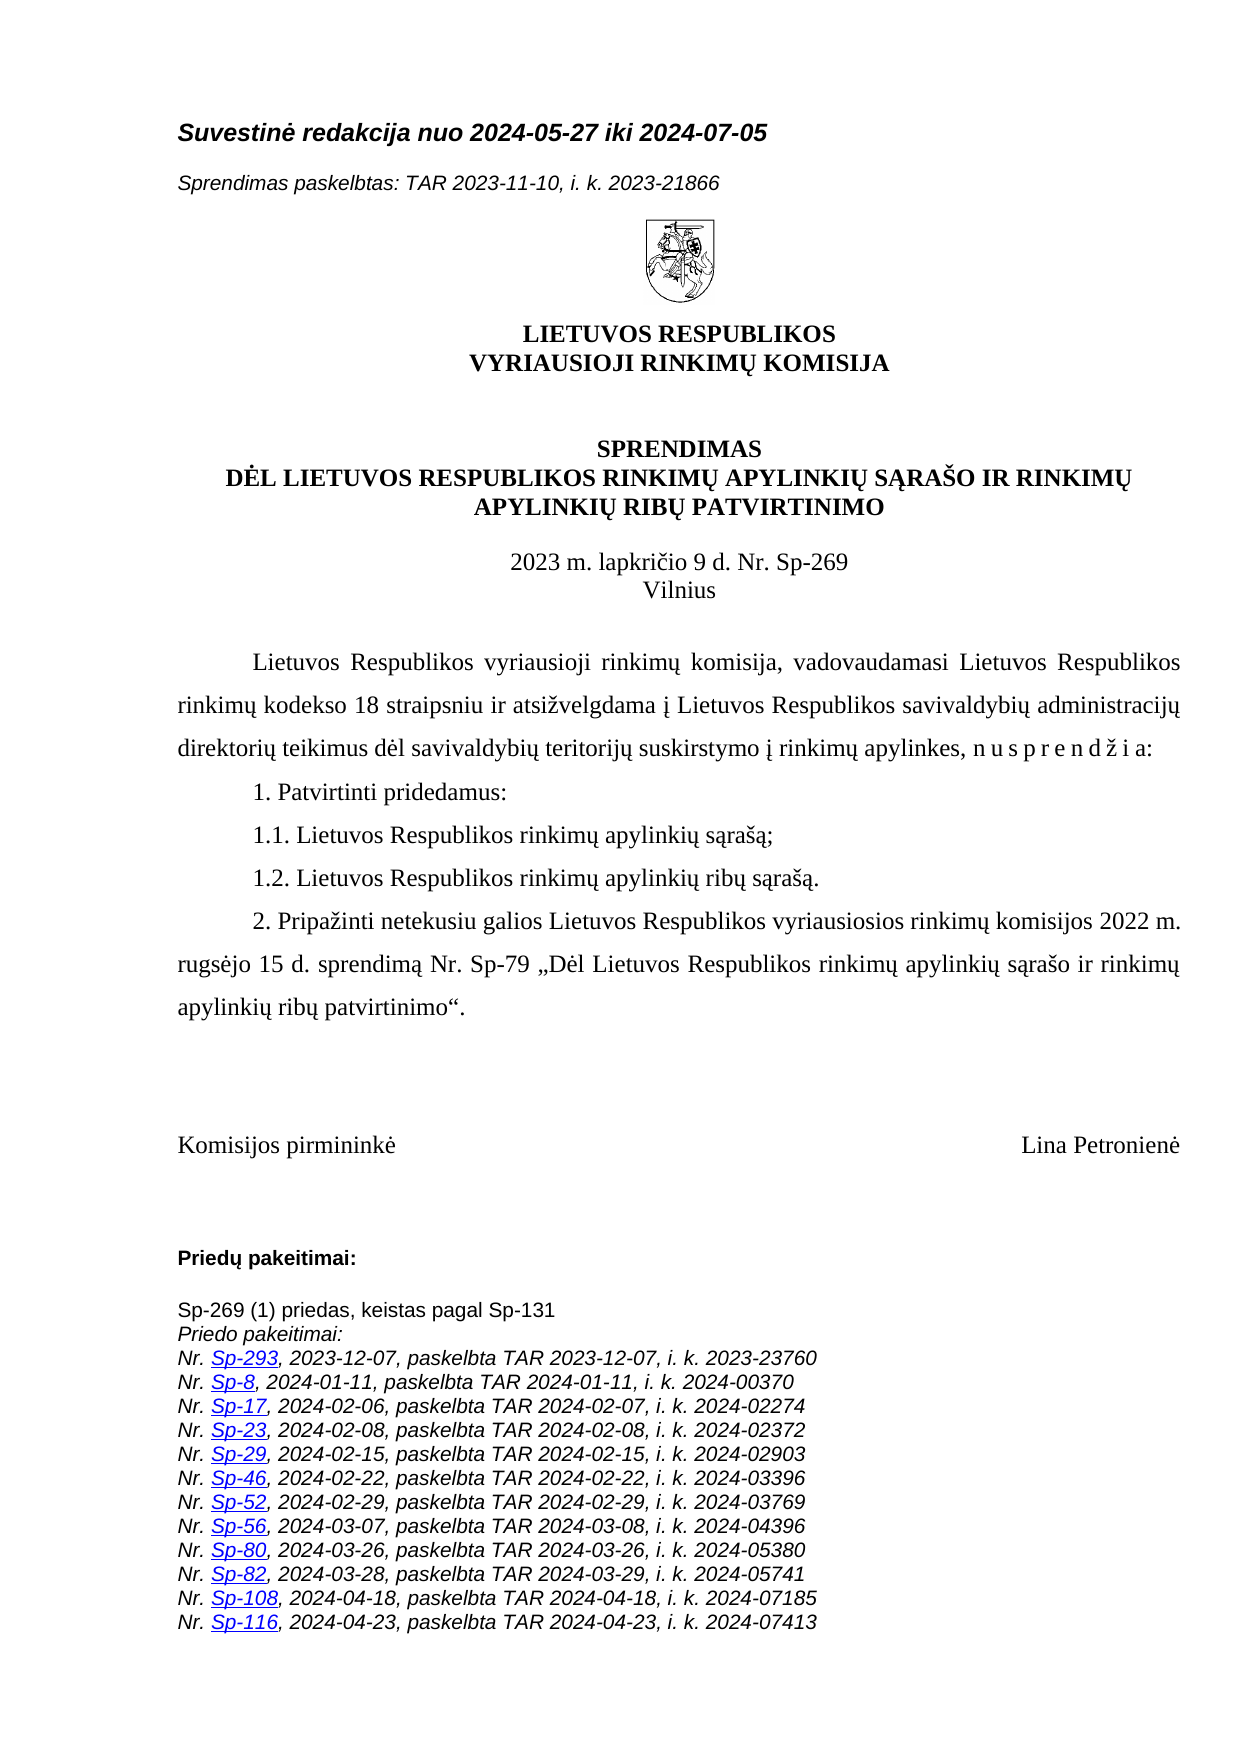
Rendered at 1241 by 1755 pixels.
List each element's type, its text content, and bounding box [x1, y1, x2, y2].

text 2. Pripažinti netekusiu galios Lietuvos Respublikos vyriausiosios rinkimų komisijos 2022 m. rugsėjo 15 d. sprendimą Nr. Sp-79 „Dėl Lietuvos Respublikos rinkimų apylinkių sąrašo ir rinkimų apylinkių ribų patvirtinimo“. [177, 906, 1181, 1021]
text Lietuvos Respublikos vyriausioji rinkimų komisija, vadovaudamasi Lietuvos Respublikos rinkimų kodekso 18 straipsniu ir atsižvelgdama į Lietuvos Respublikos savivaldybių administracijų direktorių teikimus dėl savivaldybių teritorijų suskirstymo į rinkimų apylinkes, nusprendžia: [177, 647, 1181, 762]
text Nr. Sp-116, 2024-04-23, paskelbta TAR 2024-04-23, i. k. 2024-07413 [177, 1609, 1181, 1633]
text Priedo pakeitimai: [177, 1322, 1181, 1346]
text Nr. Sp-29, 2024-02-15, paskelbta TAR 2024-02-15, i. k. 2024-02903 [177, 1442, 1181, 1466]
text 1.2. Lietuvos Respublikos rinkimų apylinkių ribų sąrašą. [177, 863, 1181, 892]
text Nr. Sp-52, 2024-02-29, paskelbta TAR 2024-02-29, i. k. 2024-03769 [177, 1490, 1181, 1514]
text Dėl Lietuvos Respublikos rinkimų apylinkių sąrašo ir rinkimų apylinkių ribų patvirtinimo [177, 463, 1181, 520]
text Sp-269 (1) priedas, keistas pagal Sp-131 [177, 1298, 1181, 1322]
text Nr. Sp-56, 2024-03-07, paskelbta TAR 2024-03-08, i. k. 2024-04396 [177, 1514, 1181, 1538]
text SPRENDIMAS [177, 434, 1181, 463]
text Nr. Sp-108, 2024-04-18, paskelbta TAR 2024-04-18, i. k. 2024-07185 [177, 1586, 1181, 1609]
text Sprendimas paskelbtas: TAR 2023-11-10, i. k. 2023-21866 [177, 171, 1181, 195]
text 1.1. Lietuvos Respublikos rinkimų apylinkių sąrašą; [177, 820, 1181, 848]
text Nr. Sp-23, 2024-02-08, paskelbta TAR 2024-02-08, i. k. 2024-02372 [177, 1418, 1181, 1442]
text Suvestinė redakcija nuo 2024-05-27 iki 2024-07-05 [177, 118, 1181, 147]
text Vilnius [177, 575, 1181, 604]
text Nr. Sp-293, 2023-12-07, paskelbta TAR 2023-12-07, i. k. 2023-23760 [177, 1346, 1181, 1370]
text 1. Patvirtinti pridedamus: [177, 777, 1181, 805]
text Nr. Sp-80, 2024-03-26, paskelbta TAR 2024-03-26, i. k. 2024-05380 [177, 1538, 1181, 1562]
subtitle LIETUVOS RESPUBLIKOS [177, 319, 1181, 348]
text Nr. Sp-82, 2024-03-28, paskelbta TAR 2024-03-29, i. k. 2024-05741 [177, 1562, 1181, 1586]
text Nr. Sp-8, 2024-01-11, paskelbta TAR 2024-01-11, i. k. 2024-00370 [177, 1370, 1181, 1394]
text Nr. Sp-46, 2024-02-22, paskelbta TAR 2024-02-22, i. k. 2024-03396 [177, 1466, 1181, 1490]
text Priedų pakeitimai: [177, 1245, 1181, 1269]
text VYRIAUSIOJI RINKIMŲ KOMISIJA [177, 348, 1181, 377]
text 2023 m. lapkričio 9 d. Nr. Sp-269 [177, 547, 1181, 575]
text Nr. Sp-17, 2024-02-06, paskelbta TAR 2024-02-07, i. k. 2024-02274 [177, 1394, 1181, 1418]
text Komisijos pirmininkė Lina Petronienė [177, 1130, 1181, 1159]
